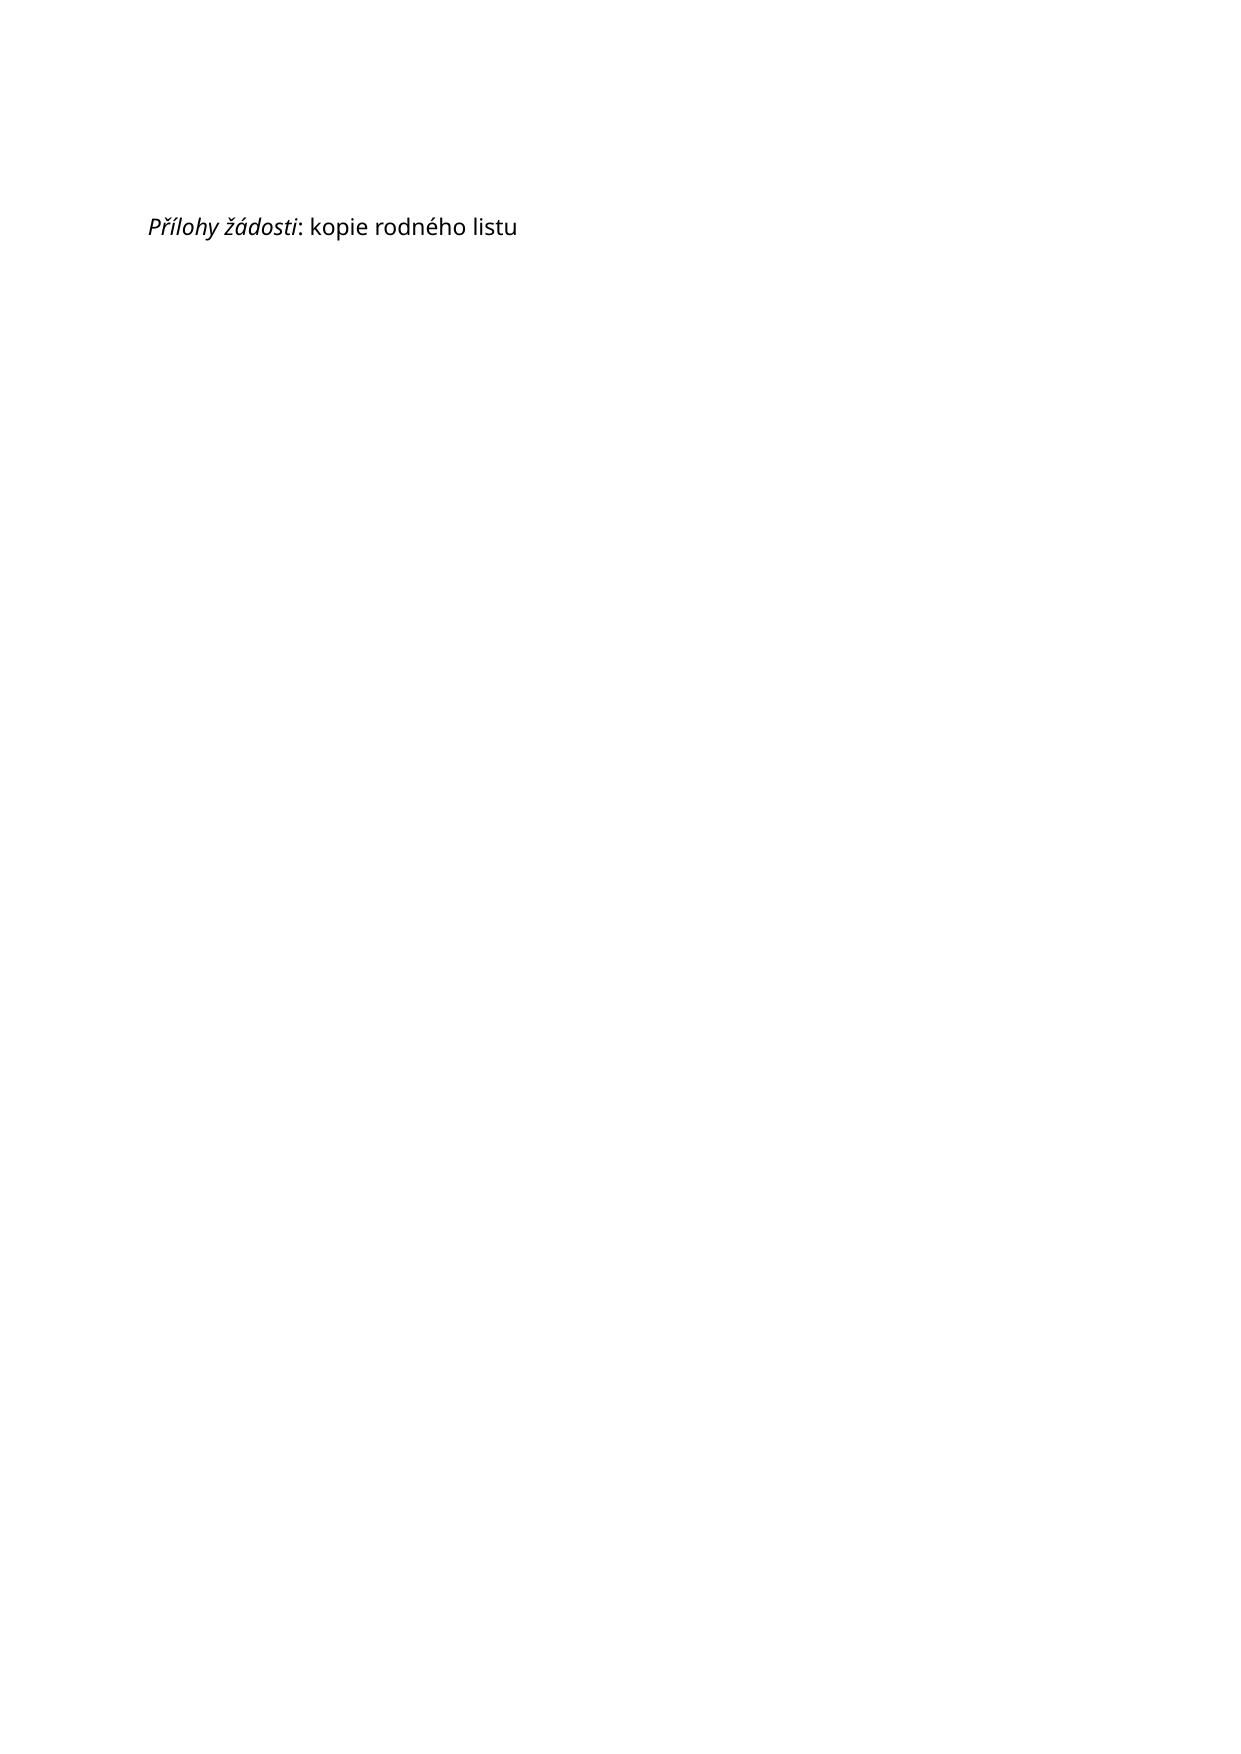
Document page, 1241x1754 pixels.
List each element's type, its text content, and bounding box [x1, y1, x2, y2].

text Přílohy žádosti: kopie rodného listu [148, 211, 1093, 242]
